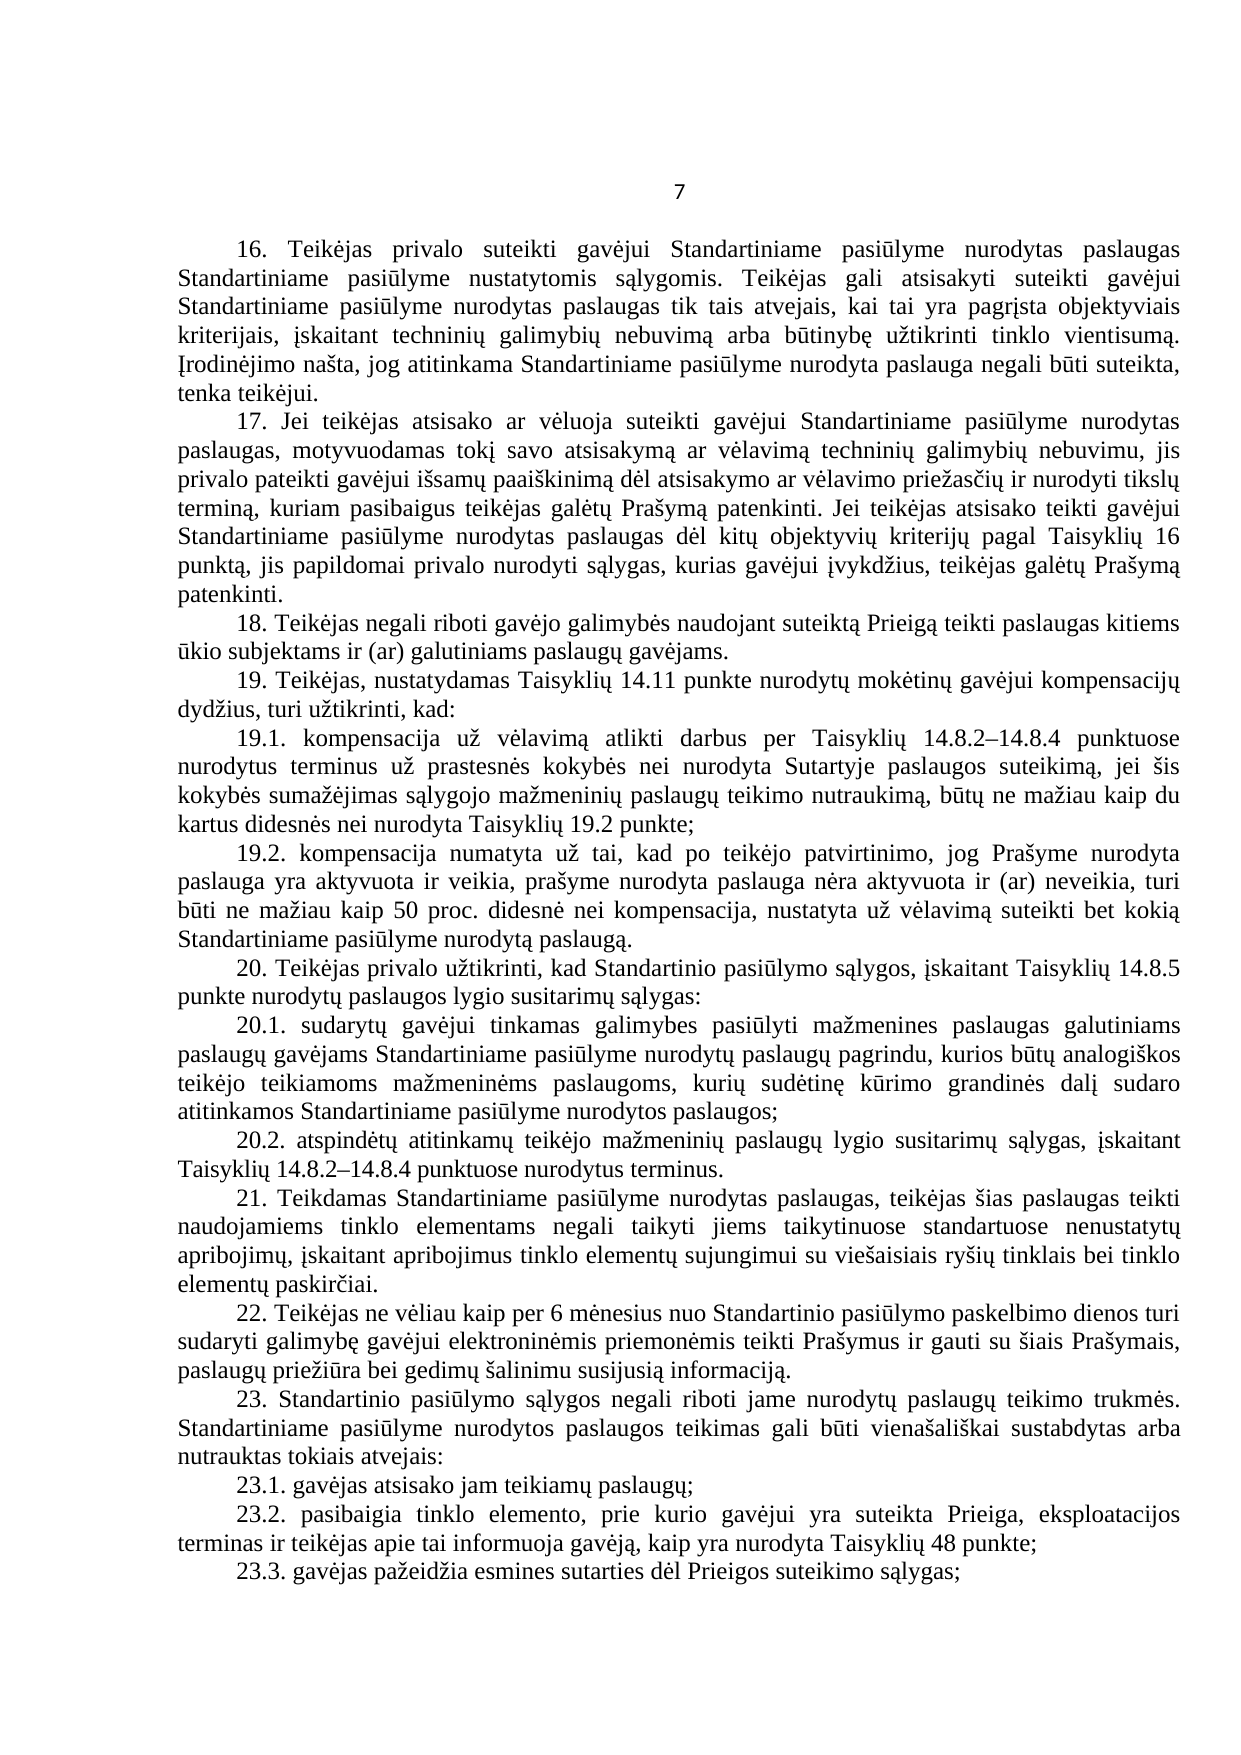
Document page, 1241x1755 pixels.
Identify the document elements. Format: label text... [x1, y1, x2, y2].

text 16. Teikėjas privalo suteikti gavėjui Standartiniame pasiūlyme nurodytas paslaugas Standartiniame pasiūlyme nustatytomis sąlygomis. Teikėjas gali atsisakyti suteikti gavėjui Standartiniame pasiūlyme nurodytas paslaugas tik tais atvejais, kai tai yra pagrįsta objektyviais kriterijais, įskaitant techninių galimybių nebuvimą arba būtinybę užtikrinti tinklo vientisumą. Įrodinėjimo našta, jog atitinkama Standartiniame pasiūlyme nurodyta paslauga negali būti suteikta, tenka teikėjui. [177, 234, 1181, 406]
text 20.2. atspindėtų atitinkamų teikėjo mažmeninių paslaugų lygio susitarimų sąlygas, įskaitant Taisyklių 14.8.2–14.8.4 punktuose nurodytus terminus. [177, 1125, 1181, 1183]
text 19. Teikėjas, nustatydamas Taisyklių 14.11 punkte nurodytų mokėtinų gavėjui kompensacijų dydžius, turi užtikrinti, kad: [177, 665, 1181, 723]
text 20. Teikėjas privalo užtikrinti, kad Standartinio pasiūlymo sąlygos, įskaitant Taisyklių 14.8.5 punkte nurodytų paslaugos lygio susitarimų sąlygas: [177, 953, 1181, 1010]
text 19.2. kompensacija numatyta už tai, kad po teikėjo patvirtinimo, jog Prašyme nurodyta paslauga yra aktyvuota ir veikia, prašyme nurodyta paslauga nėra aktyvuota ir (ar) neveikia, turi būti ne mažiau kaip 50 proc. didesnė nei kompensacija, nustatyta už vėlavimą suteikti bet kokią Standartiniame pasiūlyme nurodytą paslaugą. [177, 838, 1181, 953]
text 23. Standartinio pasiūlymo sąlygos negali riboti jame nurodytų paslaugų teikimo trukmės. Standartiniame pasiūlyme nurodytos paslaugos teikimas gali būti vienašališkai sustabdytas arba nutrauktas tokiais atvejais: [177, 1384, 1181, 1470]
text 23.2. pasibaigia tinklo elemento, prie kurio gavėjui yra suteikta Prieiga, eksploatacijos terminas ir teikėjas apie tai informuoja gavėją, kaip yra nurodyta Taisyklių 48 punkte; [177, 1499, 1181, 1556]
text 21. Teikdamas Standartiniame pasiūlyme nurodytas paslaugas, teikėjas šias paslaugas teikti naudojamiems tinklo elementams negali taikyti jiems taikytinuose standartuose nenustatytų apribojimų, įskaitant apribojimus tinklo elementų sujungimui su viešaisiais ryšių tinklais bei tinklo elementų paskirčiai. [177, 1183, 1181, 1298]
text 23.1. gavėjas atsisako jam teikiamų paslaugų; [177, 1470, 1181, 1499]
text 22. Teikėjas ne vėliau kaip per 6 mėnesius nuo Standartinio pasiūlymo paskelbimo dienos turi sudaryti galimybę gavėjui elektroninėmis priemonėmis teikti Prašymus ir gauti su šiais Prašymais, paslaugų priežiūra bei gedimų šalinimu susijusią informaciją. [177, 1298, 1181, 1384]
text 17. Jei teikėjas atsisako ar vėluoja suteikti gavėjui Standartiniame pasiūlyme nurodytas paslaugas, motyvuodamas tokį savo atsisakymą ar vėlavimą techninių galimybių nebuvimu, jis privalo pateikti gavėjui išsamų paaiškinimą dėl atsisakymo ar vėlavimo priežasčių ir nurodyti tikslų terminą, kuriam pasibaigus teikėjas galėtų Prašymą patenkinti. Jei teikėjas atsisako teikti gavėjui Standartiniame pasiūlyme nurodytas paslaugas dėl kitų objektyvių kriterijų pagal Taisyklių 16 punktą, jis papildomai privalo nurodyti sąlygas, kurias gavėjui įvykdžius, teikėjas galėtų Prašymą patenkinti. [177, 406, 1181, 608]
text 19.1. kompensacija už vėlavimą atlikti darbus per Taisyklių 14.8.2–14.8.4 punktuose nurodytus terminus už prastesnės kokybės nei nurodyta Sutartyje paslaugos suteikimą, jei šis kokybės sumažėjimas sąlygojo mažmeninių paslaugų teikimo nutraukimą, būtų ne mažiau kaip du kartus didesnės nei nurodyta Taisyklių 19.2 punkte; [177, 723, 1181, 838]
text 23.3. gavėjas pažeidžia esmines sutarties dėl Prieigos suteikimo sąlygas; [177, 1556, 1181, 1585]
text 20.1. sudarytų gavėjui tinkamas galimybes pasiūlyti mažmenines paslaugas galutiniams paslaugų gavėjams Standartiniame pasiūlyme nurodytų paslaugų pagrindu, kurios būtų analogiškos teikėjo teikiamoms mažmeninėms paslaugoms, kurių sudėtinę kūrimo grandinės dalį sudaro atitinkamos Standartiniame pasiūlyme nurodytos paslaugos; [177, 1010, 1181, 1125]
text 18. Teikėjas negali riboti gavėjo galimybės naudojant suteiktą Prieigą teikti paslaugas kitiems ūkio subjektams ir (ar) galutiniams paslaugų gavėjams. [177, 608, 1181, 665]
